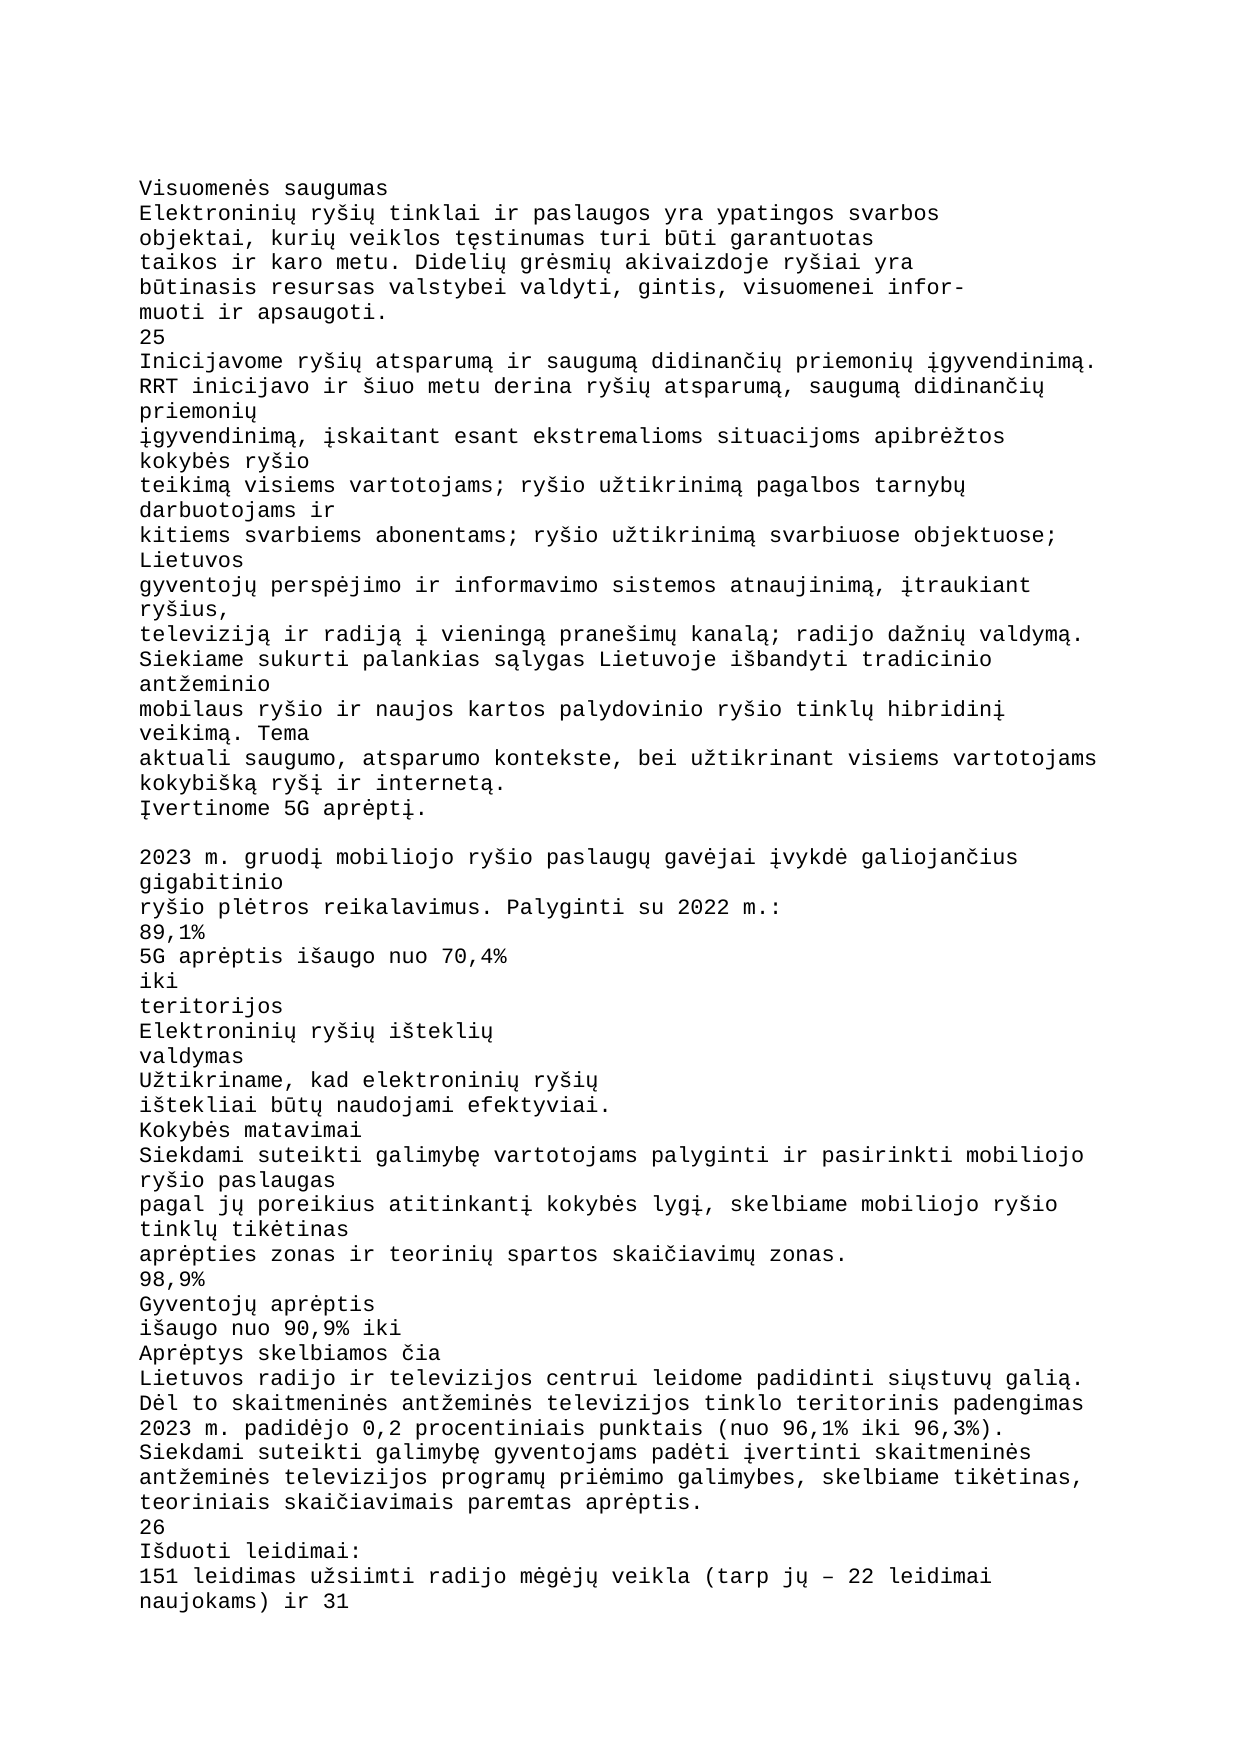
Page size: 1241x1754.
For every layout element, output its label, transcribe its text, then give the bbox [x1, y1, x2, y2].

text 2023 m. padidėjo 0,2 procentiniais punktais (nuo 96,1% iki 96,3%). [139, 1417, 1101, 1442]
text aktuali saugumo, atsparumo kontekste, bei užtikrinant visiems vartotojams [139, 747, 1101, 772]
text mobilaus ryšio ir naujos kartos palydovinio ryšio tinklų hibridinį veikimą. Tema [139, 698, 1101, 747]
text Siekdami suteikti galimybę vartotojams palyginti ir pasirinkti mobiliojo ryšio paslaugas [139, 1144, 1101, 1194]
text 151 leidimas užsiimti radijo mėgėjų veikla (tarp jų – 22 leidimai naujokams) ir 31 [139, 1566, 1101, 1615]
text Kokybės matavimai [139, 1119, 1101, 1144]
text teoriniais skaičiavimais paremtas aprėptis. [139, 1491, 1101, 1516]
text ryšio plėtros reikalavimus. Palyginti su 2022 m.: [139, 896, 1101, 921]
text antžeminės televizijos programų priėmimo galimybes, skelbiame tikėtinas, [139, 1466, 1101, 1491]
text 26 [139, 1516, 1101, 1541]
text RRT inicijavo ir šiuo metu derina ryšių atsparumą, saugumą didinančių priemonių [139, 376, 1101, 425]
text Lietuvos radijo ir televizijos centrui leidome padidinti siųstuvų galią. [139, 1367, 1101, 1392]
text Siekdami suteikti galimybę gyventojams padėti įvertinti skaitmeninės [139, 1442, 1101, 1466]
text Elektroninių ryšių išteklių [139, 1020, 1101, 1045]
text Užtikriname, kad elektroninių ryšių [139, 1070, 1101, 1094]
text Aprėptys skelbiamos čia [139, 1342, 1101, 1367]
text Dėl to skaitmeninės antžeminės televizijos tinklo teritorinis padengimas [139, 1392, 1101, 1417]
text taikos ir karo metu. Didelių grėsmių akivaizdoje ryšiai yra [139, 252, 1101, 276]
text kokybišką ryšį ir internetą. [139, 772, 1101, 797]
text objektai, kurių veiklos tęstinumas turi būti garantuotas [139, 227, 1101, 252]
text Siekiame sukurti palankias sąlygas Lietuvoje išbandyti tradicinio antžeminio [139, 648, 1101, 698]
text teikimą visiems vartotojams; ryšio užtikrinimą pagalbos tarnybų darbuotojams ir [139, 475, 1101, 524]
text teritorijos [139, 995, 1101, 1020]
text muoti ir apsaugoti. [139, 301, 1101, 326]
text 98,9% [139, 1268, 1101, 1293]
text 2023 m. gruodį mobiliojo ryšio paslaugų gavėjai įvykdė galiojančius gigabitinio [139, 847, 1101, 896]
text Inicijavome ryšių atsparumą ir saugumą didinančių priemonių įgyvendinimą. [139, 351, 1101, 376]
text valdymas [139, 1045, 1101, 1070]
text Įvertinome 5G aprėptį. [139, 797, 1101, 822]
text 89,1% [139, 921, 1101, 946]
text Elektroninių ryšių tinklai ir paslaugos yra ypatingos svarbos [139, 202, 1101, 227]
text aprėpties zonas ir teorinių spartos skaičiavimų zonas. [139, 1243, 1101, 1268]
text išaugo nuo 90,9% iki [139, 1318, 1101, 1342]
text Visuomenės saugumas [139, 177, 1101, 202]
text iki [139, 971, 1101, 995]
text Išduoti leidimai: [139, 1541, 1101, 1566]
text pagal jų poreikius atitinkantį kokybės lygį, skelbiame mobiliojo ryšio tinklų tikėtinas [139, 1194, 1101, 1243]
text būtinasis resursas valstybei valdyti, gintis, visuomenei infor- [139, 276, 1101, 301]
text gyventojų perspėjimo ir informavimo sistemos atnaujinimą, įtraukiant ryšius, [139, 574, 1101, 623]
text televiziją ir radiją į vieningą pranešimų kanalą; radijo dažnių valdymą. [139, 623, 1101, 648]
text ištekliai būtų naudojami efektyviai. [139, 1094, 1101, 1119]
text 25 [139, 326, 1101, 351]
text Gyventojų aprėptis [139, 1293, 1101, 1318]
text 5G aprėptis išaugo nuo 70,4% [139, 946, 1101, 971]
text įgyvendinimą, įskaitant esant ekstremalioms situacijoms apibrėžtos kokybės ryšio [139, 425, 1101, 475]
text kitiems svarbiems abonentams; ryšio užtikrinimą svarbiuose objektuose; Lietuvos [139, 524, 1101, 574]
